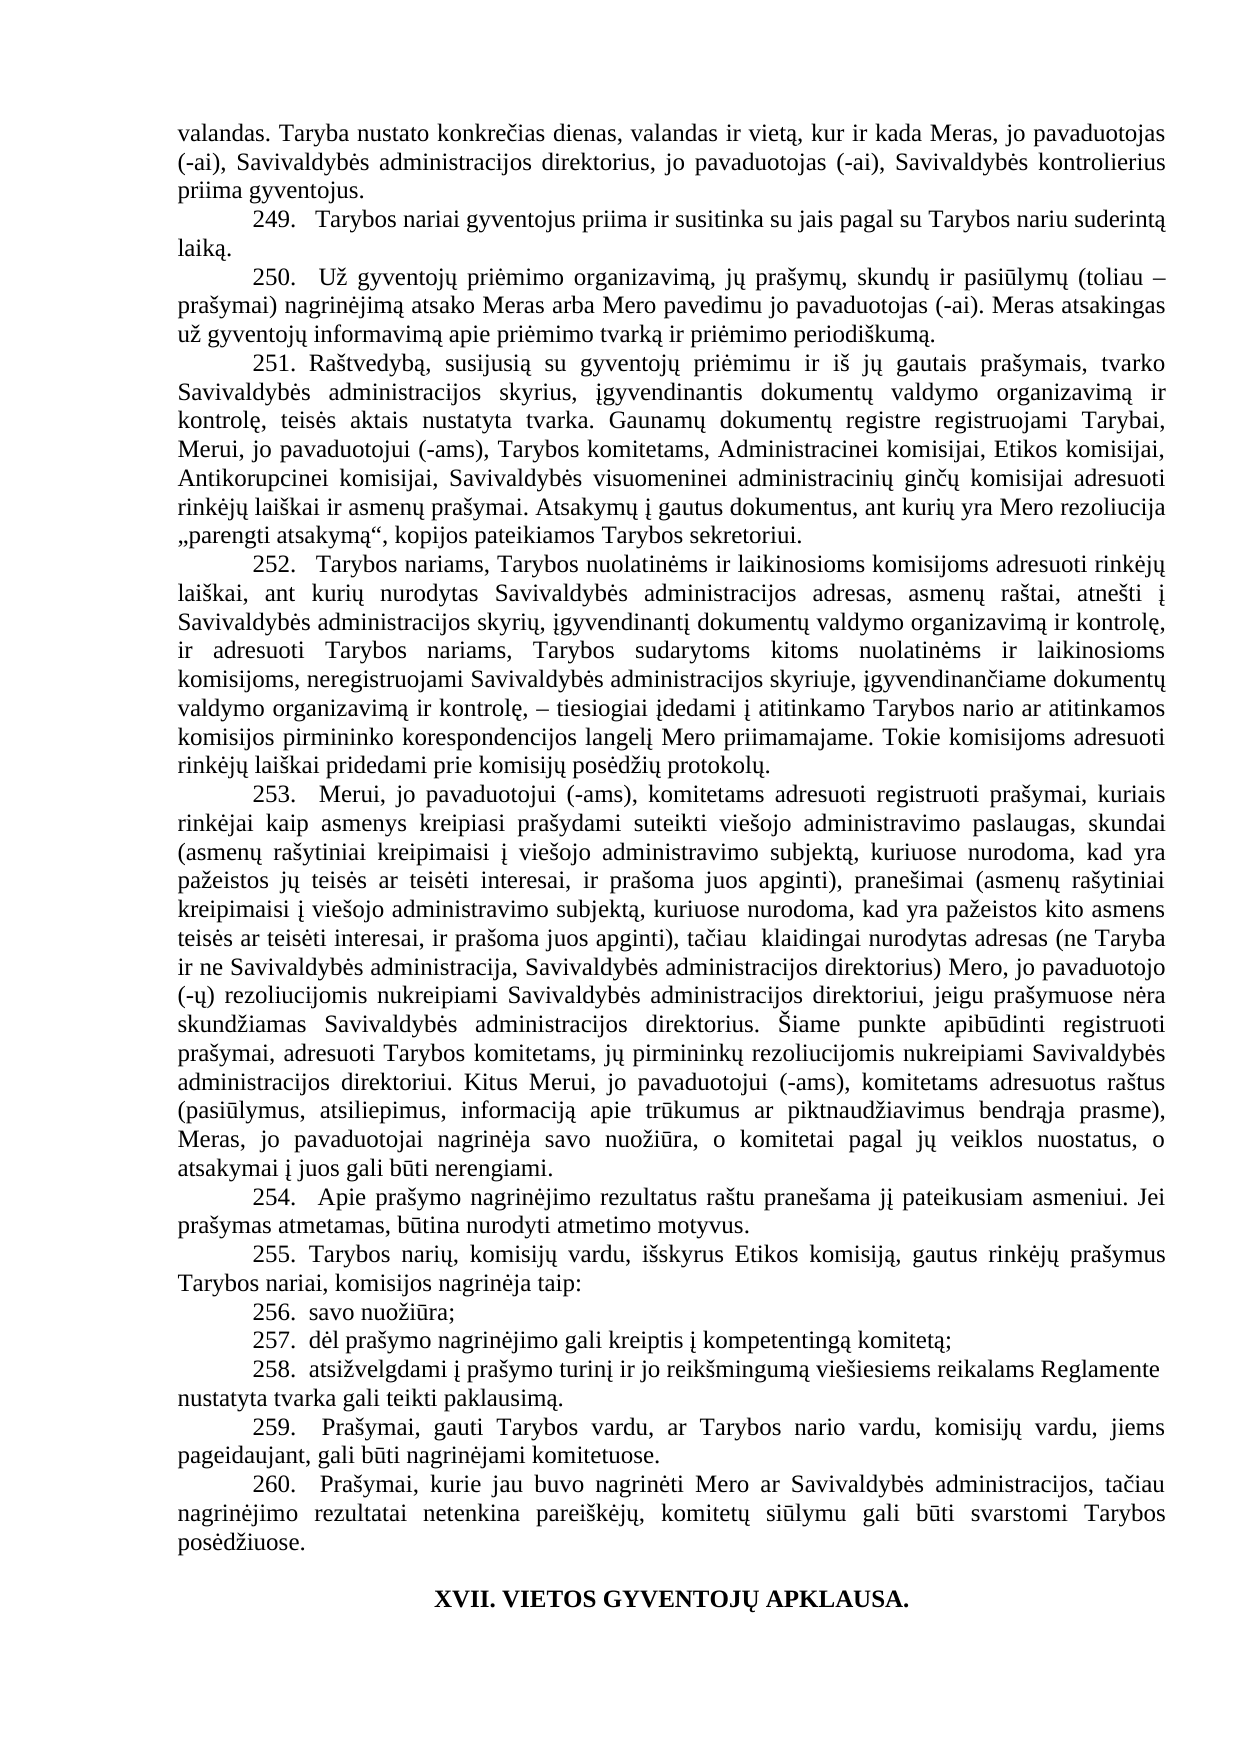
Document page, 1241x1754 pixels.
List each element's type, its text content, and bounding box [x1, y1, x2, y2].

text 257. dėl prašymo nagrinėjimo gali kreiptis į kompetentingą komitetą; [177, 1326, 1166, 1354]
text 250. Už gyventojų priėmimo organizavimą, jų prašymų, skundų ir pasiūlymų (toliau – prašymai) nagrinėjimą atsako Meras arba Mero pavedimu jo pavaduotojas (-ai). Meras atsakingas už gyventojų informavimą apie priėmimo tvarką ir priėmimo periodiškumą. [177, 262, 1166, 348]
text 255. Tarybos narių, komisijų vardu, išskyrus Etikos komisiją, gautus rinkėjų prašymus Tarybos nariai, komisijos nagrinėja taip: [177, 1239, 1166, 1297]
text 249. Tarybos nariai gyventojus priima ir susitinka su jais pagal su Tarybos nariu suderintą laiką. [177, 204, 1166, 262]
text 258. atsižvelgdami į prašymo turinį ir jo reikšmingumą viešiesiems reikalams Reglamente nustatyta tvarka gali teikti paklausimą. [177, 1354, 1166, 1412]
text 252. Tarybos nariams, Tarybos nuolatinėms ir laikinosioms komisijoms adresuoti rinkėjų laiškai, ant kurių nurodytas Savivaldybės administracijos adresas, asmenų raštai, atnešti į Savivaldybės administracijos skyrių, įgyvendinantį dokumentų valdymo organizavimą ir kontrolę, ir adresuoti Tarybos nariams, Tarybos sudarytoms kitoms nuolatinėms ir laikinosioms komisijoms, neregistruojami Savivaldybės administracijos skyriuje, įgyvendinančiame dokumentų valdymo organizavimą ir kontrolę, – tiesiogiai įdedami į atitinkamo Tarybos nario ar atitinkamos komisijos pirmininko korespondencijos langelį Mero priimamajame. Tokie komisijoms adresuoti rinkėjų laiškai pridedami prie komisijų posėdžių protokolų. [177, 549, 1166, 779]
text XVII. VIETOS GYVENTOJŲ APKLAUSA. [177, 1584, 1166, 1613]
text 256. savo nuožiūra; [177, 1297, 1166, 1326]
text 260. Prašymai, kurie jau buvo nagrinėti Mero ar Savivaldybės administracijos, tačiau nagrinėjimo rezultatai netenkina pareiškėjų, komitetų siūlymu gali būti svarstomi Tarybos posėdžiuose. [177, 1469, 1166, 1556]
text 259. Prašymai, gauti Tarybos vardu, ar Tarybos nario vardu, komisijų vardu, jiems pageidaujant, gali būti nagrinėjami komitetuose. [177, 1412, 1166, 1469]
text valandas. Taryba nustato konkrečias dienas, valandas ir vietą, kur ir kada Meras, jo pavaduotojas (-ai), Savivaldybės administracijos direktorius, jo pavaduotojas (-ai), Savivaldybės kontrolierius priima gyventojus. [177, 118, 1166, 204]
text 254. Apie prašymo nagrinėjimo rezultatus raštu pranešama jį pateikusiam asmeniui. Jei prašymas atmetamas, būtina nurodyti atmetimo motyvus. [177, 1182, 1166, 1239]
text 253. Merui, jo pavaduotojui (-ams), komitetams adresuoti registruoti prašymai, kuriais rinkėjai kaip asmenys kreipiasi prašydami suteikti viešojo administravimo paslaugas, skundai (asmenų rašytiniai kreipimaisi į viešojo administravimo subjektą, kuriuose nurodoma, kad yra pažeistos jų teisės ar teisėti interesai, ir prašoma juos apginti), pranešimai (asmenų rašytiniai kreipimaisi į viešojo administravimo subjektą, kuriuose nurodoma, kad yra pažeistos kito asmens teisės ar teisėti interesai, ir prašoma juos apginti), tačiau klaidingai nurodytas adresas (ne Taryba ir ne Savivaldybės administracija, Savivaldybės administracijos direktorius) Mero, jo pavaduotojo (-ų) rezoliucijomis nukreipiami Savivaldybės administracijos direktoriui, jeigu prašymuose nėra skundžiamas Savivaldybės administracijos direktorius. Šiame punkte apibūdinti registruoti prašymai, adresuoti Tarybos komitetams, jų pirmininkų rezoliucijomis nukreipiami Savivaldybės administracijos direktoriui. Kitus Merui, jo pavaduotojui (-ams), komitetams adresuotus raštus (pasiūlymus, atsiliepimus, informaciją apie trūkumus ar piktnaudžiavimus bendrąja prasme), Meras, jo pavaduotojai nagrinėja savo nuožiūra, o komitetai pagal jų veiklos nuostatus, o atsakymai į juos gali būti nerengiami. [177, 779, 1166, 1182]
text 251. Raštvedybą, susijusią su gyventojų priėmimu ir iš jų gautais prašymais, tvarko Savivaldybės administracijos skyrius, įgyvendinantis dokumentų valdymo organizavimą ir kontrolę, teisės aktais nustatyta tvarka. Gaunamų dokumentų registre registruojami Tarybai, Merui, jo pavaduotojui (-ams), Tarybos komitetams, Administracinei komisijai, Etikos komisijai, Antikorupcinei komisijai, Savivaldybės visuomeninei administracinių ginčų komisijai adresuoti rinkėjų laiškai ir asmenų prašymai. Atsakymų į gautus dokumentus, ant kurių yra Mero rezoliucija „parengti atsakymą“, kopijos pateikiamos Tarybos sekretoriui. [177, 348, 1166, 549]
